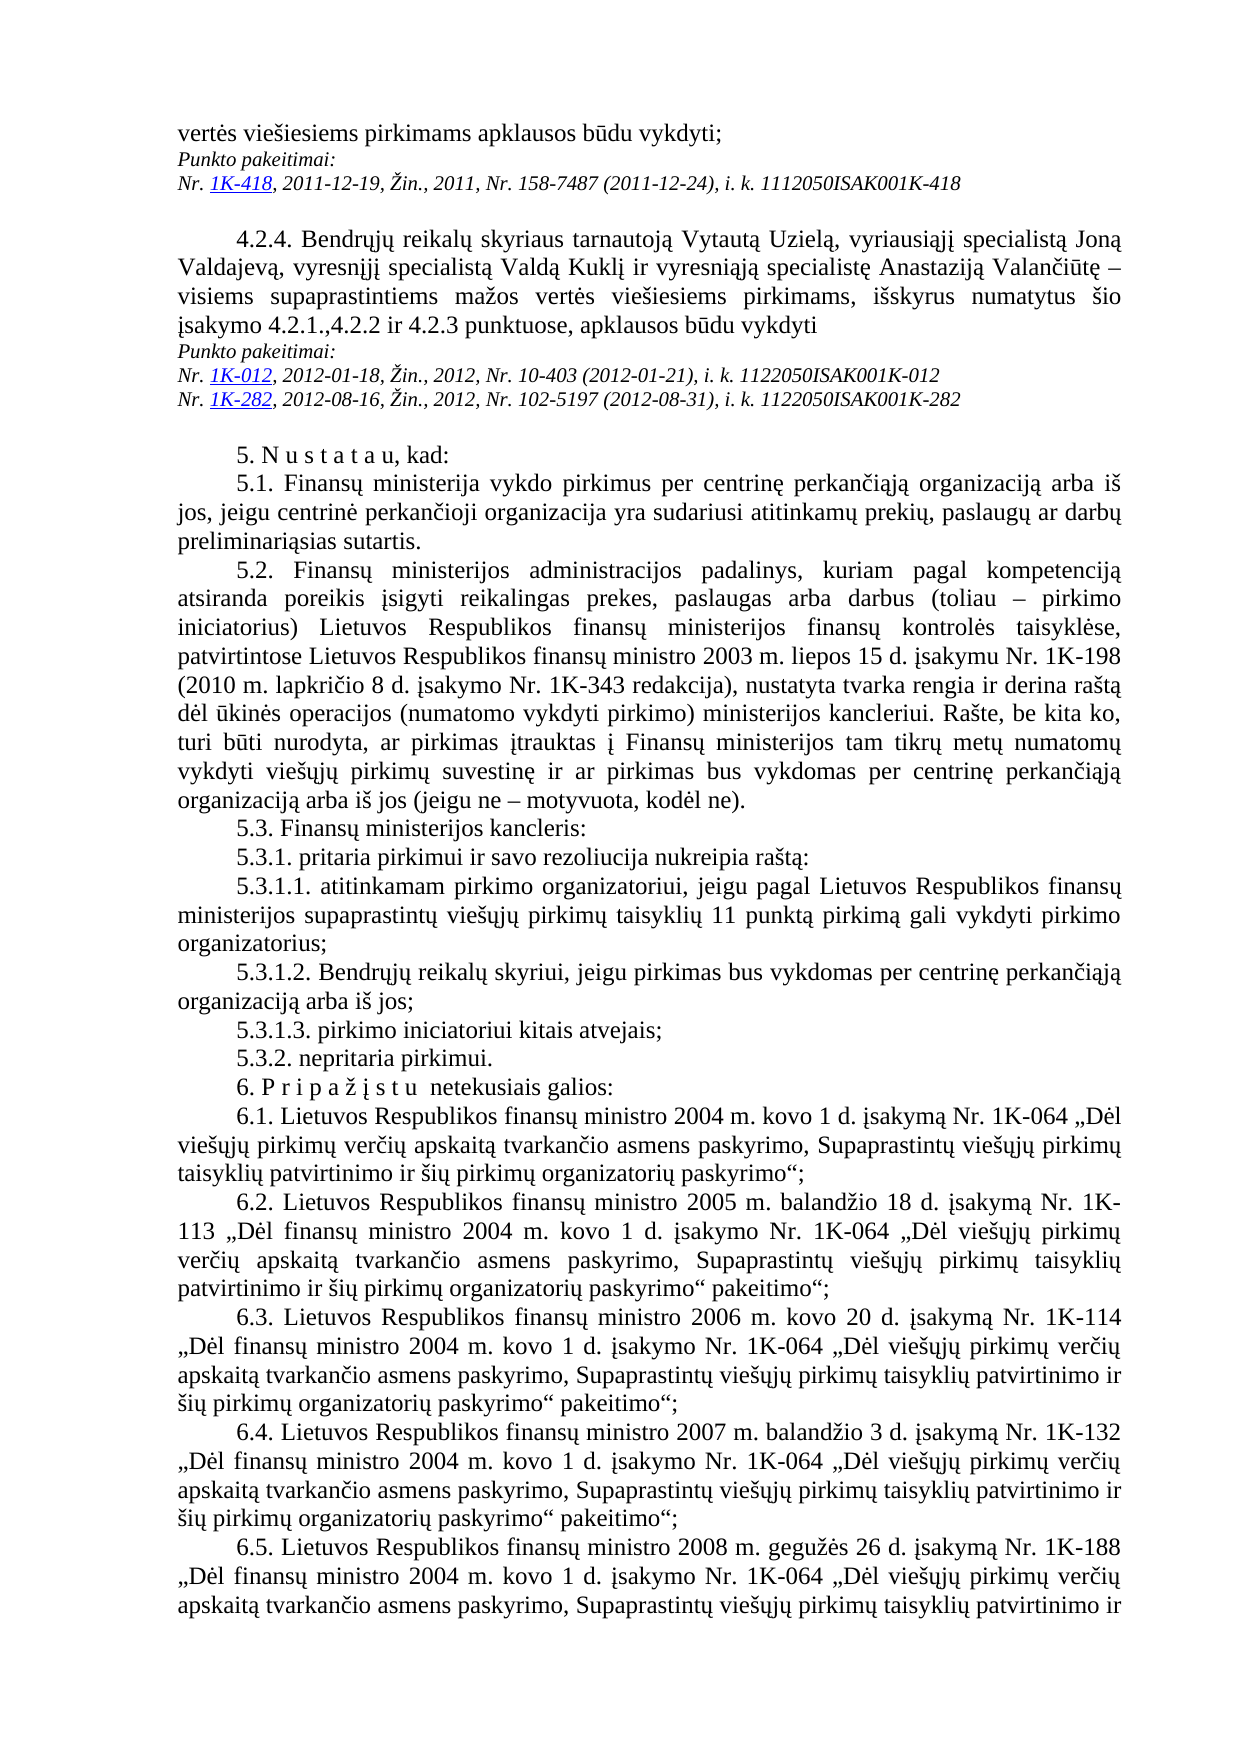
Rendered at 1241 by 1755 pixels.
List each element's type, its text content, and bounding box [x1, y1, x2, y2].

text 5.3.1.2. Bendrųjų reikalų skyriui, jeigu pirkimas bus vykdomas per centrinę perkančiąją organizaciją arba iš jos; [177, 957, 1122, 1015]
text 5.3.1.1. atitinkamam pirkimo organizatoriui, jeigu pagal Lietuvos Respublikos finansų ministerijos supaprastintų viešųjų pirkimų taisyklių 11 punktą pirkimą gali vykdyti pirkimo organizatorius; [177, 871, 1122, 957]
text Nr. 1K-418, 2011-12-19, Žin., 2011, Nr. 158-7487 (2011-12-24), i. k. 1112050ISAK001K-418 [177, 171, 1122, 195]
text 4.2.4. Bendrųjų reikalų skyriaus tarnautoją Vytautą Uzielą, vyriausiąjį specialistą Joną Valdajevą, vyresnįjį specialistą Valdą Kuklį ir vyresniąją specialistę Anastaziją Valančiūtę – visiems supaprastintiems mažos vertės viešiesiems pirkimams, išskyrus numatytus šio įsakymo 4.2.1.,4.2.2 ir 4.2.3 punktuose, apklausos būdu vykdyti [177, 224, 1122, 339]
text 5.3. Finansų ministerijos kancleris: [177, 813, 1122, 842]
text 6.5. Lietuvos Respublikos finansų ministro 2008 m. gegužės 26 d. įsakymą Nr. 1K-188 „Dėl finansų ministro 2004 m. kovo 1 d. įsakymo Nr. 1K-064 „Dėl viešųjų pirkimų verčių apskaitą tvarkančio asmens paskyrimo, Supaprastintų viešųjų pirkimų taisyklių patvirtinimo ir [177, 1532, 1122, 1618]
text 5.1. Finansų ministerija vykdo pirkimus per centrinę perkančiąją organizaciją arba iš jos, jeigu centrinė perkančioji organizacija yra sudariusi atitinkamų prekių, paslaugų ar darbų preliminariąsias sutartis. [177, 468, 1122, 555]
text Nr. 1K-282, 2012-08-16, Žin., 2012, Nr. 102-5197 (2012-08-31), i. k. 1122050ISAK001K-282 [177, 387, 1122, 411]
text 6. Pripažįstu netekusiais galios: [177, 1072, 1122, 1101]
text Nr. 1K-012, 2012-01-18, Žin., 2012, Nr. 10-403 (2012-01-21), i. k. 1122050ISAK001K-012 [177, 363, 1122, 387]
text 5. Nustatau, kad: [177, 440, 1122, 468]
text 5.3.1.3. pirkimo iniciatoriui kitais atvejais; [177, 1015, 1122, 1043]
text 6.4. Lietuvos Respublikos finansų ministro 2007 m. balandžio 3 d. įsakymą Nr. 1K-132 „Dėl finansų ministro 2004 m. kovo 1 d. įsakymo Nr. 1K-064 „Dėl viešųjų pirkimų verčių apskaitą tvarkančio asmens paskyrimo, Supaprastintų viešųjų pirkimų taisyklių patvirtinimo ir šių pirkimų organizatorių paskyrimo“ pakeitimo“; [177, 1417, 1122, 1532]
text 5.3.2. nepritaria pirkimui. [177, 1043, 1122, 1072]
text 6.3. Lietuvos Respublikos finansų ministro 2006 m. kovo 20 d. įsakymą Nr. 1K-114 „Dėl finansų ministro 2004 m. kovo 1 d. įsakymo Nr. 1K-064 „Dėl viešųjų pirkimų verčių apskaitą tvarkančio asmens paskyrimo, Supaprastintų viešųjų pirkimų taisyklių patvirtinimo ir šių pirkimų organizatorių paskyrimo“ pakeitimo“; [177, 1302, 1122, 1417]
text 6.2. Lietuvos Respublikos finansų ministro 2005 m. balandžio 18 d. įsakymą Nr. 1K-113 „Dėl finansų ministro 2004 m. kovo 1 d. įsakymo Nr. 1K-064 „Dėl viešųjų pirkimų verčių apskaitą tvarkančio asmens paskyrimo, Supaprastintų viešųjų pirkimų taisyklių patvirtinimo ir šių pirkimų organizatorių paskyrimo“ pakeitimo“; [177, 1187, 1122, 1302]
text 5.3.1. pritaria pirkimui ir savo rezoliucija nukreipia raštą: [177, 842, 1122, 871]
text vertės viešiesiems pirkimams apklausos būdu vykdyti; [177, 118, 1122, 147]
text 6.1. Lietuvos Respublikos finansų ministro 2004 m. kovo 1 d. įsakymą Nr. 1K-064 „Dėl viešųjų pirkimų verčių apskaitą tvarkančio asmens paskyrimo, Supaprastintų viešųjų pirkimų taisyklių patvirtinimo ir šių pirkimų organizatorių paskyrimo“; [177, 1101, 1122, 1187]
text Punkto pakeitimai: [177, 147, 1122, 171]
text Punkto pakeitimai: [177, 339, 1122, 363]
text 5.2. Finansų ministerijos administracijos padalinys, kuriam pagal kompetenciją atsiranda poreikis įsigyti reikalingas prekes, paslaugas arba darbus (toliau – pirkimo iniciatorius) Lietuvos Respublikos finansų ministerijos finansų kontrolės taisyklėse, patvirtintose Lietuvos Respublikos finansų ministro 2003 m. liepos 15 d. įsakymu Nr. 1K-198 (2010 m. lapkričio 8 d. įsakymo Nr. 1K-343 redakcija), nustatyta tvarka rengia ir derina raštą dėl ūkinės operacijos (numatomo vykdyti pirkimo) ministerijos kancleriui. Rašte, be kita ko, turi būti nurodyta, ar pirkimas įtrauktas į Finansų ministerijos tam tikrų metų numatomų vykdyti viešųjų pirkimų suvestinę ir ar pirkimas bus vykdomas per centrinę perkančiąją organizaciją arba iš jos (jeigu ne – motyvuota, kodėl ne). [177, 555, 1122, 813]
